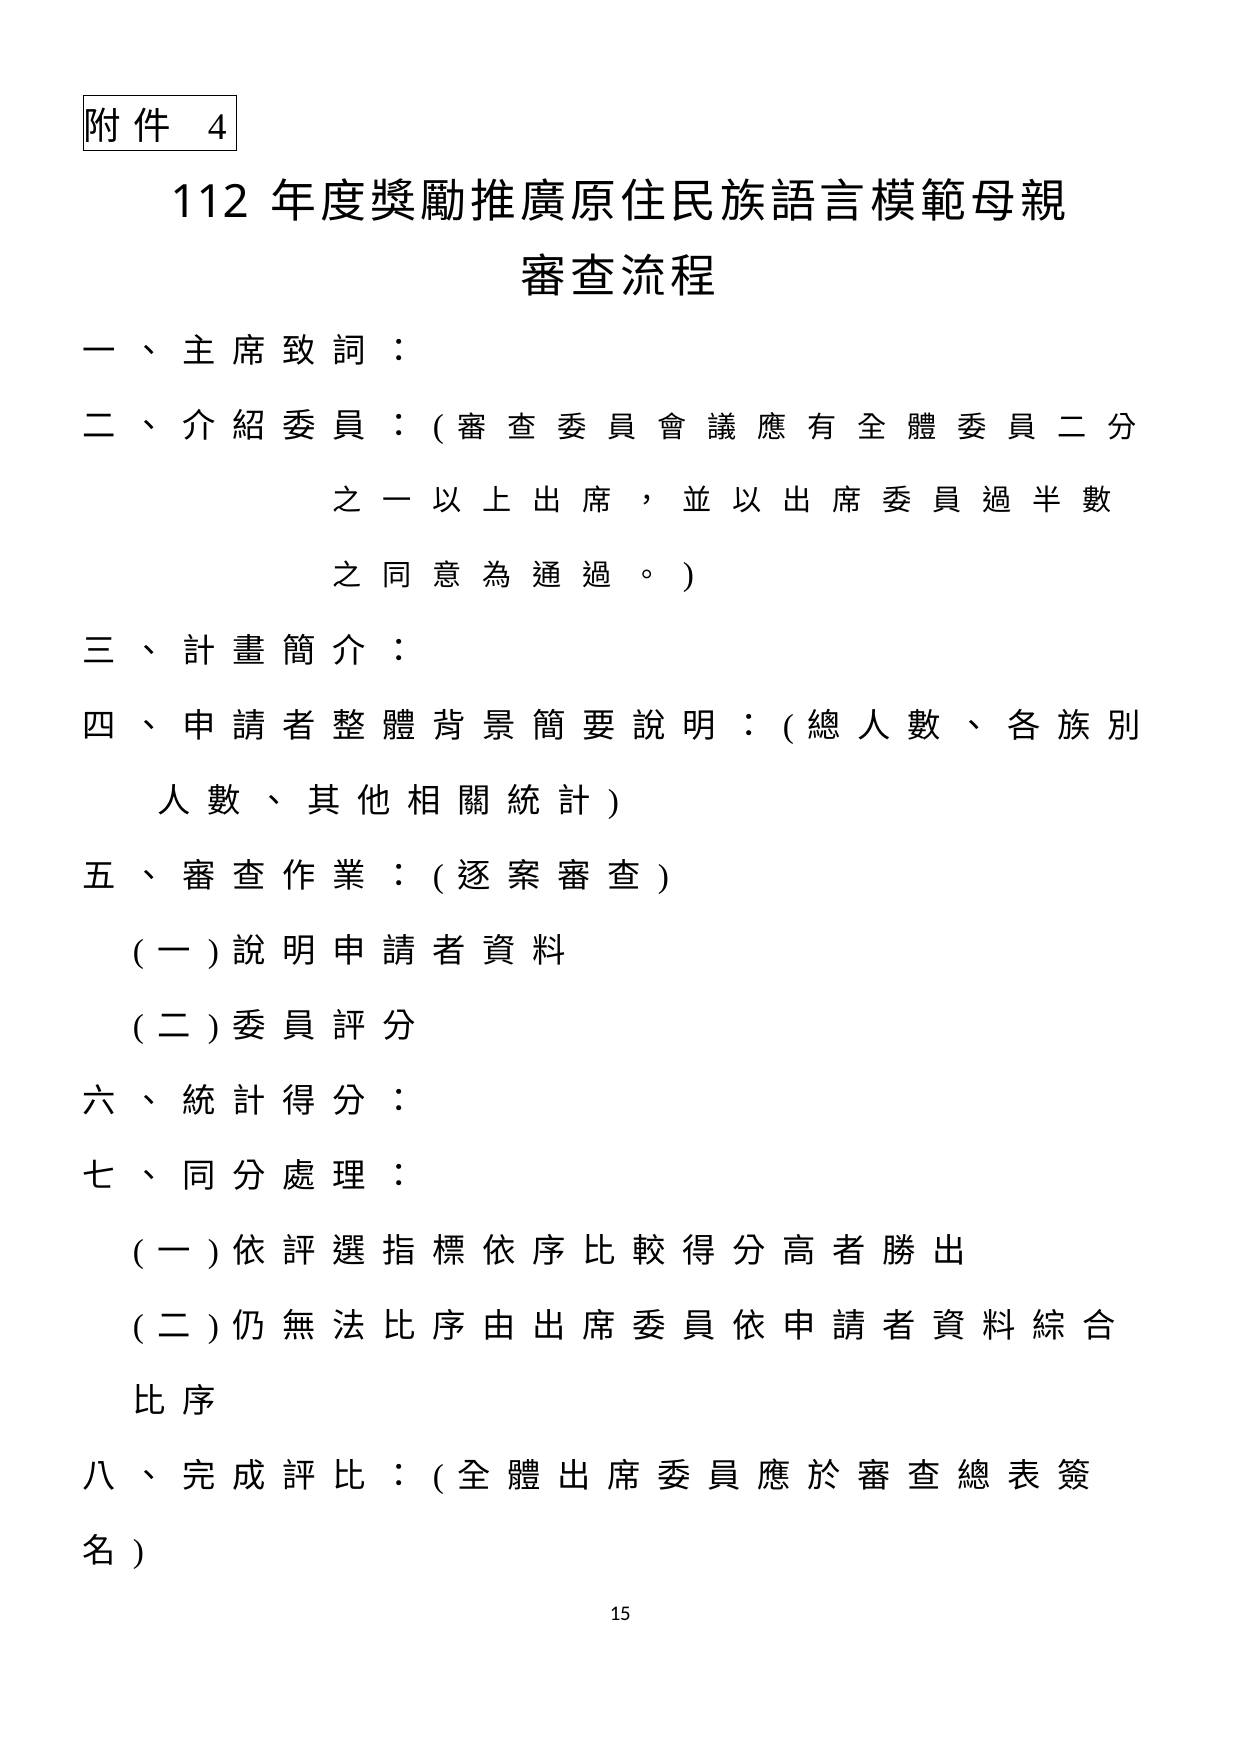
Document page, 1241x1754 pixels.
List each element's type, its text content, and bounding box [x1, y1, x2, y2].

text 三、計畫簡介： [83, 610, 1158, 685]
text 二、介紹委員：(審查委員會議應有全體委員二分之一以上出席，並以出席委員過半數之同意為通過。) [83, 385, 1158, 610]
text (一)說明申請者資料 [127, 910, 1158, 985]
text 112年度獎勵推廣原住民族語言模範母親 [83, 160, 1158, 235]
text 一、主席致詞： [83, 310, 1158, 385]
text 七、同分處理： [83, 1135, 1158, 1210]
text (二)委員評分 [127, 985, 1158, 1060]
text 八、完成評比：(全體出席委員應於審查總表簽名) [83, 1435, 1158, 1585]
text (二)仍無法比序由出席委員依申請者資料綜合比序 [127, 1285, 1158, 1435]
text 四、申請者整體背景簡要說明：(總人數、各族別人數、其他相關統計) [83, 685, 1158, 835]
text 審查流程 [83, 235, 1158, 310]
text 六、統計得分： [83, 1060, 1158, 1135]
text (一)依評選指標依序比較得分高者勝出 [127, 1210, 1158, 1285]
text 五、審查作業：(逐案審查) [83, 835, 1158, 910]
text 附件4 [83, 85, 1158, 160]
